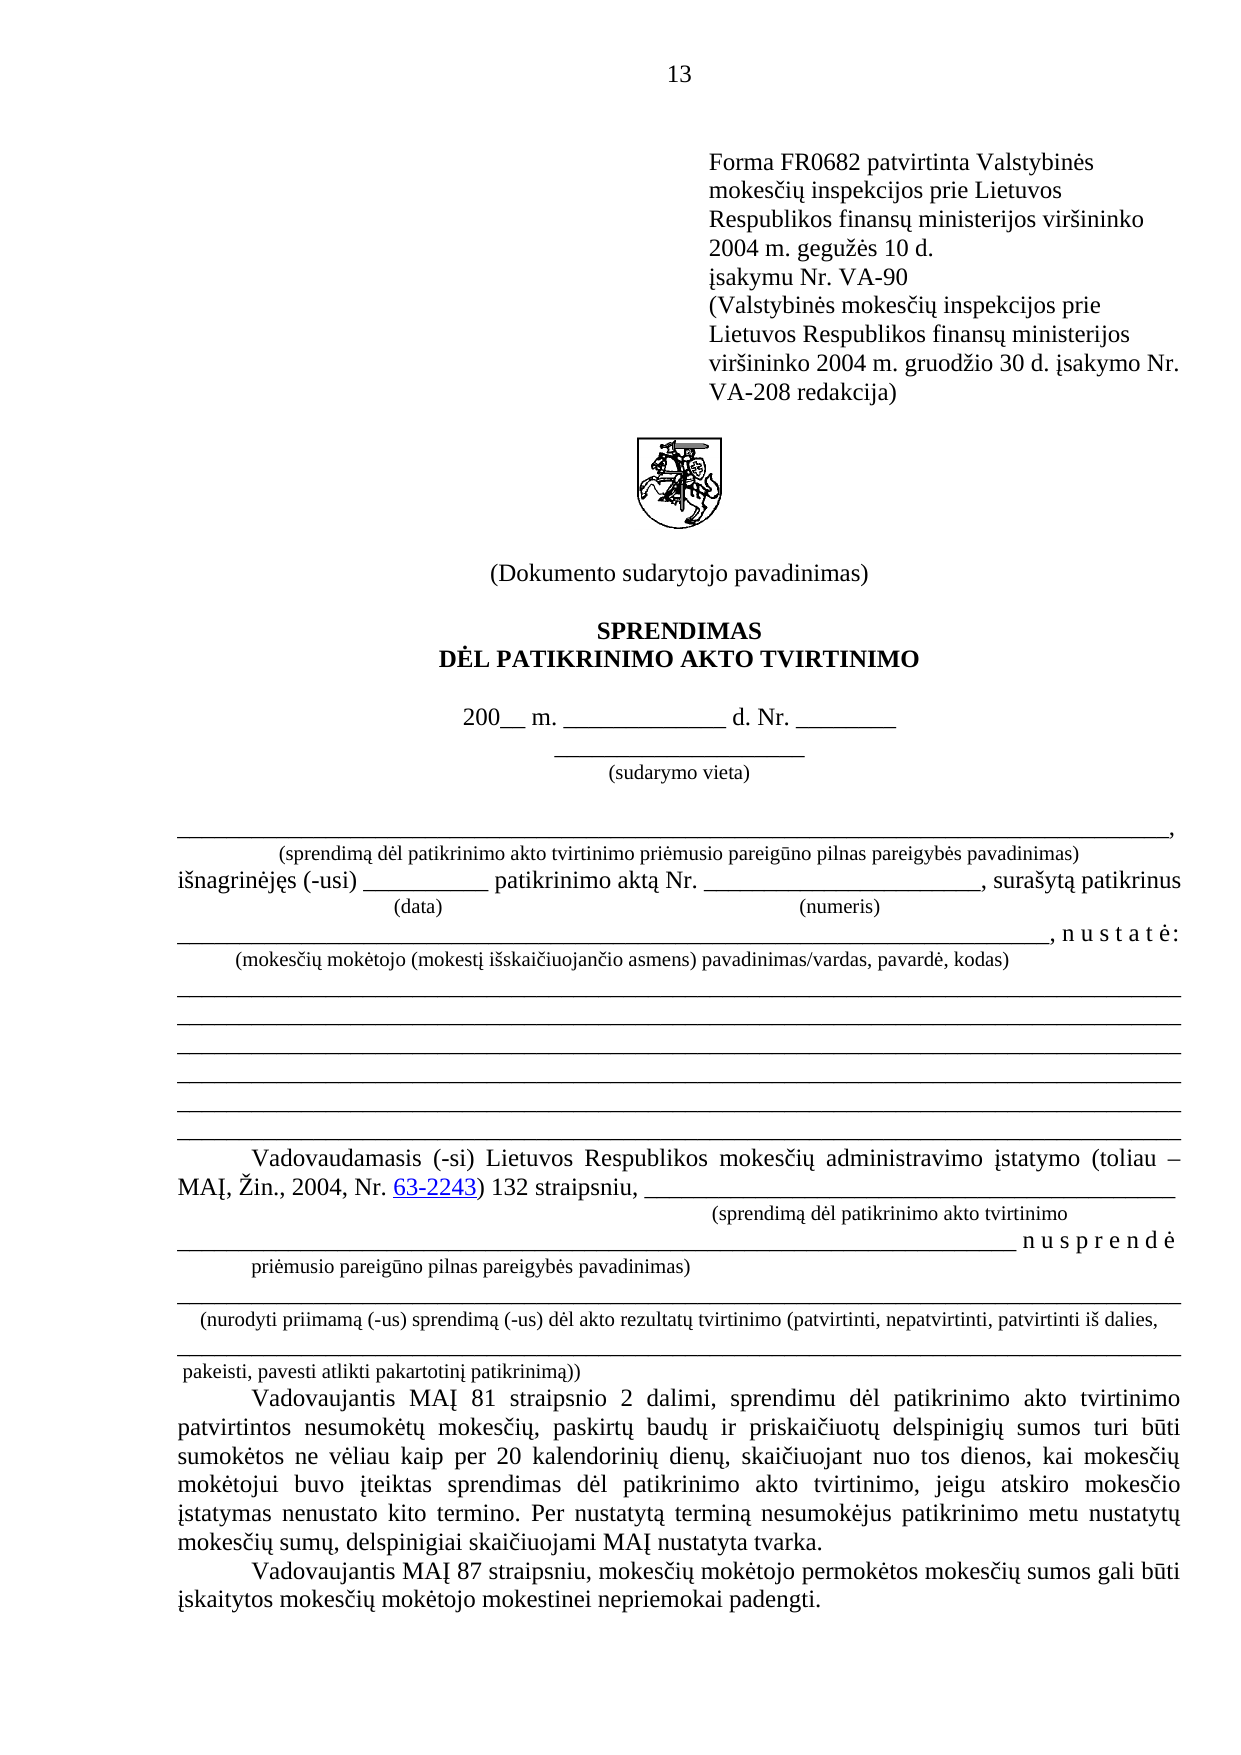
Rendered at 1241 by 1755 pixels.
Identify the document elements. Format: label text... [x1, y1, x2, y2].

text ____________________ [177, 731, 1181, 759]
text nusprendė [177, 1225, 1181, 1254]
text Forma FR0682 patvirtinta Valstybinės mokesčių inspekcijos prie Lietuvos Respublikos finansų ministerijos viršininko 2004 m. gegužės 10 d. [709, 147, 1181, 262]
text SPRENDIMAS [177, 616, 1181, 644]
text (Dokumento sudarytojo pavadinimas) [177, 558, 1181, 587]
text (data) (numeris) [177, 894, 1181, 918]
text (mokesčių mokėtojo (mokestį išskaičiuojančio asmens) pavadinimas/vardas, pavardė, kodas) [177, 947, 1181, 971]
text Vadovaujantis MAĮ 87 straipsniu, mokesčių mokėtojo permokėtos mokesčių sumos gali būti įskaitytos mokesčių mokėtojo mokestinei nepriemokai padengti. [177, 1556, 1181, 1613]
text , [177, 812, 1181, 841]
text DĖL PATIKRINIMO AKTO TVIRTINIMO [177, 644, 1181, 673]
text priėmusio pareigūno pilnas pareigybės pavadinimas) [177, 1254, 1181, 1278]
text (nurodyti priimamą (-us) sprendimą (-us) dėl akto rezultatų tvirtinimo (patvirtinti, nepatvirtinti, patvirtinti iš dalies, [177, 1306, 1181, 1331]
text (sprendimą dėl patikrinimo akto tvirtinimo priėmusio pareigūno pilnas pareigybės pavadinimas) [177, 841, 1181, 865]
text Vadovaudamasis (-si) Lietuvos Respublikos mokesčių administravimo įstatymo (toliau – MAĮ, Žin., 2004, Nr. 63-2243) 132 straipsniu, [177, 1143, 1181, 1201]
text (Valstybinės mokesčių inspekcijos prie Lietuvos Respublikos finansų ministerijos viršininko 2004 m. gruodžio 30 d. įsakymo Nr. VA-208 redakcija) [709, 291, 1181, 406]
text Vadovaujantis MAĮ 81 straipsnio 2 dalimi, sprendimu dėl patikrinimo akto tvirtinimo patvirtintos nesumokėtų mokesčių, paskirtų baudų ir priskaičiuotų delspinigių sumos turi būti sumokėtos ne vėliau kaip per 20 kalendorinių dienų, skaičiuojant nuo tos dienos, kai mokesčių mokėtojui buvo įteiktas sprendimas dėl patikrinimo akto tvirtinimo, jeigu atskiro mokesčio įstatymas nenustato kito termino. Per nustatytą terminą nesumokėjus patikrinimo metu nustatytų mokesčių sumų, delspinigiai skaičiuojami MAĮ nustatyta tvarka. [177, 1383, 1181, 1556]
text 200__ m. _____________ d. Nr. ________ [177, 702, 1181, 731]
text išnagrinėjęs (-usi) __________ patikrinimo aktą Nr. , surašytą patikrinus [177, 865, 1181, 894]
text (sprendimą dėl patikrinimo akto tvirtinimo [177, 1201, 1181, 1225]
text , nustatė: [177, 918, 1181, 947]
text pakeisti, pavesti atlikti pakartotinį patikrinimą)) [177, 1359, 1181, 1383]
text įsakymu Nr. VA-90 [177, 262, 1181, 291]
text (sudarymo vieta) [177, 759, 1181, 784]
